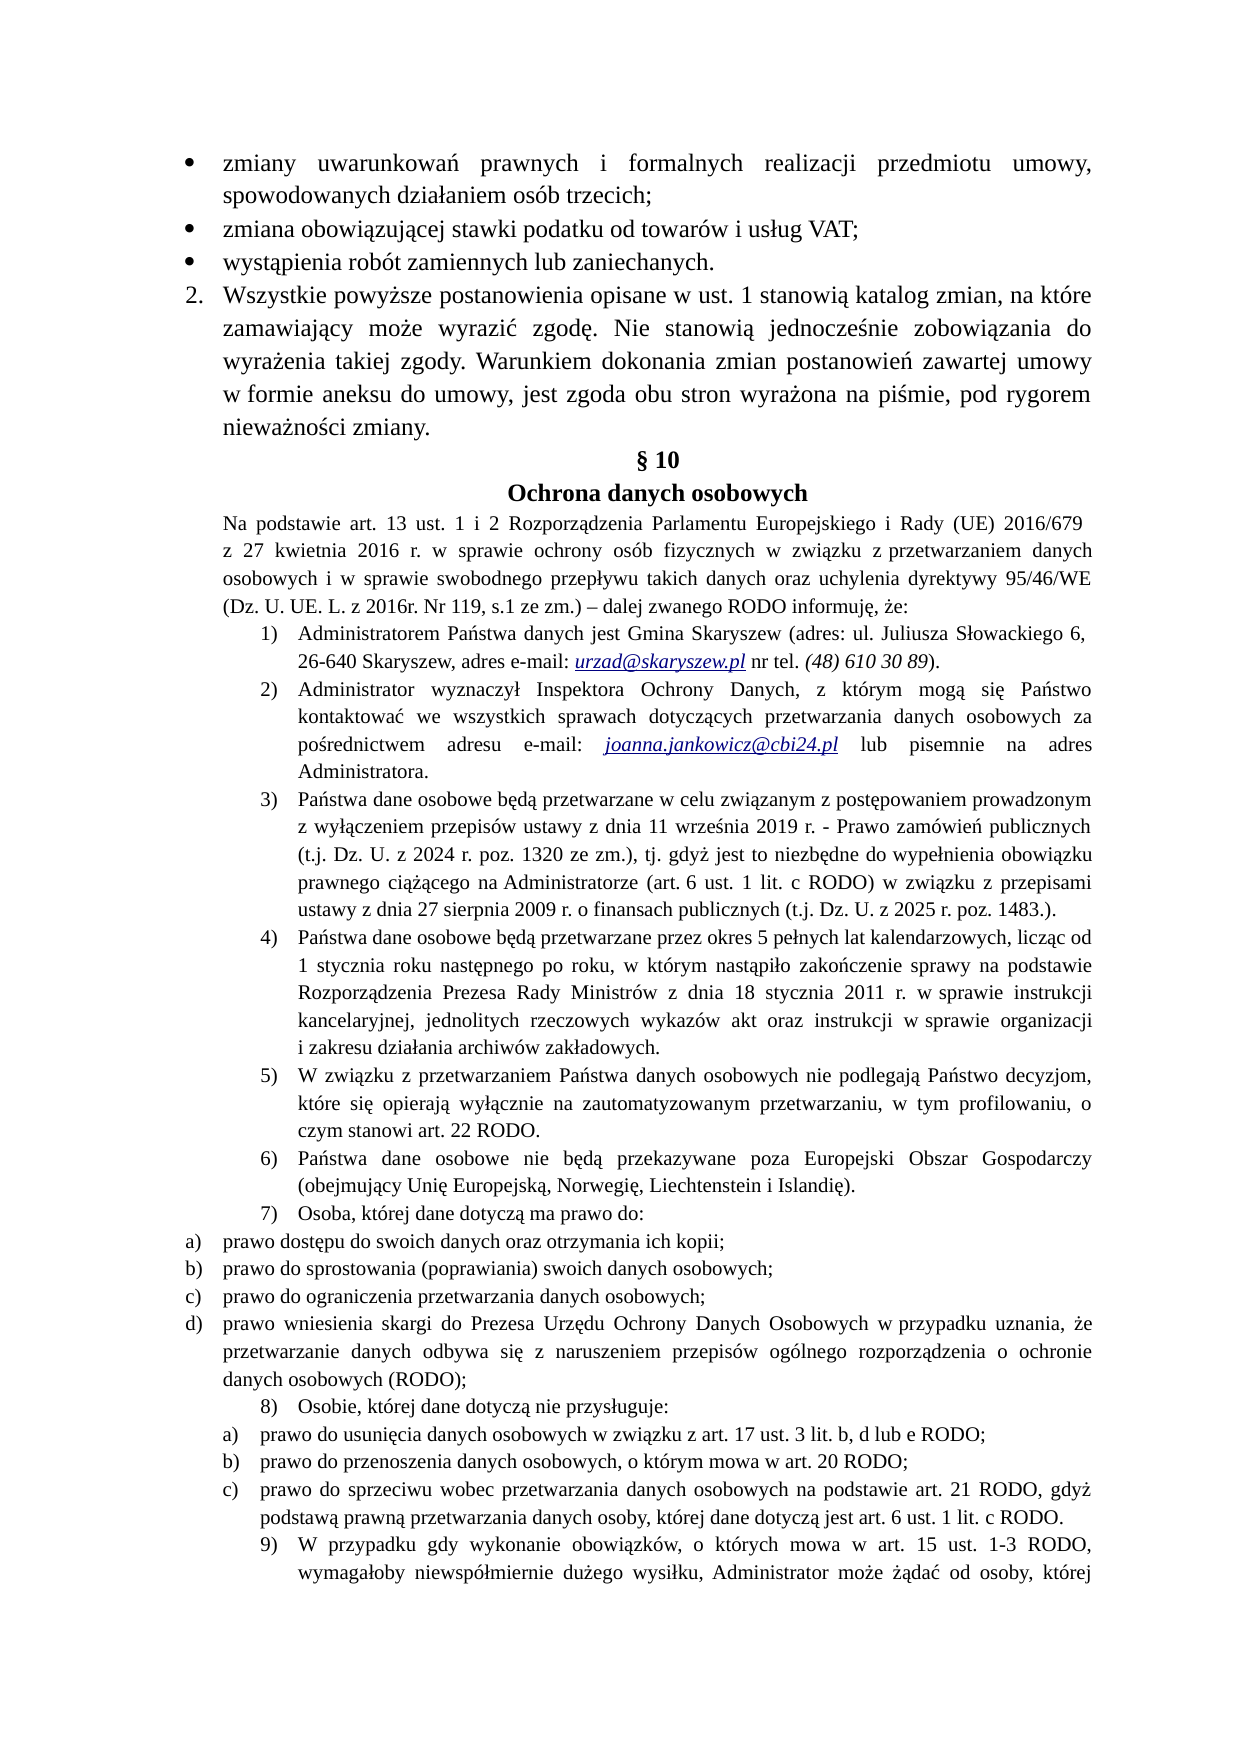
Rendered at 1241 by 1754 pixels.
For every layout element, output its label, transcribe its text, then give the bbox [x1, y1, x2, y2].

list Państwa dane osobowe będą przetwarzane w celu związanym z postępowaniem prowadzonym z wyłączeniem przepisów ustawy z dnia 11 września 2019 r. - Prawo zamówień publicznych (t.j. Dz. U. z 2024 r. poz. 1320 ze zm.), tj. gdyż jest to niezbędne do wypełnienia obowiązku prawnego ciążącego na Administratorze (art. 6 ust. 1 lit. c RODO) w związku z przepisami ustawy z dnia 27 sierpnia 2009 r. o finansach publicznych (t.j. Dz. U. z 2025 r. poz. 1483.). [260, 787, 1093, 921]
list prawo do ograniczenia przetwarzania danych osobowych; [185, 1284, 1093, 1308]
list prawo do sprostowania (poprawiania) swoich danych osobowych; [185, 1256, 1093, 1280]
list Administratorem Państwa danych jest Gmina Skaryszew (adres: ul. Juliusza Słowackiego 6, 26-640 Skaryszew, adres e-mail: urzad@skaryszew.pl nr tel. (48) 610 30 89). [260, 621, 1093, 673]
list prawo do przenoszenia danych osobowych, o którym mowa w art. 20 RODO; [222, 1449, 1093, 1473]
list Administrator wyznaczył Inspektora Ochrony Danych, z którym mogą się Państwo kontaktować we wszystkich sprawach dotyczących przetwarzania danych osobowych za pośrednictwem adresu e-mail: joanna.jankowicz@cbi24.pl lub pisemnie na adres Administratora. [260, 676, 1093, 783]
list Państwa dane osobowe będą przetwarzane przez okres 5 pełnych lat kalendarzowych, licząc od 1 stycznia roku następnego po roku, w którym nastąpiło zakończenie sprawy na podstawie Rozporządzenia Prezesa Rady Ministrów z dnia 18 stycznia 2011 r. w sprawie instrukcji kancelaryjnej, jednolitych rzeczowych wykazów akt oraz instrukcji w sprawie organizacji i zakresu działania archiwów zakładowych. [260, 925, 1093, 1059]
list prawo do usunięcia danych osobowych w związku z art. 17 ust. 3 lit. b, d lub e RODO; [222, 1422, 1093, 1446]
list wystąpienia robót zamiennych lub zaniechanych. [185, 247, 1093, 275]
list zmiana obowiązującej stawki podatku od towarów i usług VAT; [185, 214, 1093, 242]
list W związku z przetwarzaniem Państwa danych osobowych nie podlegają Państwo decyzjom, które się opierają wyłącznie na zautomatyzowanym przetwarzaniu, w tym profilowaniu, o czym stanowi art. 22 RODO. [260, 1063, 1093, 1142]
list W przypadku gdy wykonanie obowiązków, o których mowa w art. 15 ust. 1-3 RODO, wymagałoby niewspółmiernie dużego wysiłku, Administrator może żądać od osoby, której [260, 1532, 1093, 1584]
list prawo wniesienia skargi do Prezesa Urzędu Ochrony Danych Osobowych w przypadku uznania, że przetwarzanie danych odbywa się z naruszeniem przepisów ogólnego rozporządzenia o ochronie danych osobowych (RODO); [185, 1311, 1093, 1391]
list Państwa dane osobowe nie będą przekazywane poza Europejski Obszar Gospodarczy (obejmujący Unię Europejską, Norwegię, Liechtenstein i Islandię). [260, 1146, 1093, 1197]
list prawo do sprzeciwu wobec przetwarzania danych osobowych na podstawie art. 21 RODO, gdyż podstawą prawną przetwarzania danych osoby, której dane dotyczą jest art. 6 ust. 1 lit. c RODO. [222, 1477, 1093, 1529]
list zmiany uwarunkowań prawnych i formalnych realizacji przedmiotu umowy, spowodowanych działaniem osób trzecich; [185, 148, 1093, 209]
list Osoba, której dane dotyczą ma prawo do: [260, 1201, 1093, 1225]
list § 10 [223, 445, 1093, 473]
list Na podstawie art. 13 ust. 1 i 2 Rozporządzenia Parlamentu Europejskiego i Rady (UE) 2016/679 z 27 kwietnia 2016 r. w sprawie ochrony osób fizycznych w związku z przetwarzaniem danych osobowych i w sprawie swobodnego przepływu takich danych oraz uchylenia dyrektywy 95/46/WE (Dz. U. UE. L. z 2016r. Nr 119, s.1 ze zm.) – dalej zwanego RODO informuję, że: [223, 511, 1093, 618]
list Osobie, której dane dotyczą nie przysługuje: [260, 1394, 1093, 1418]
list prawo dostępu do swoich danych oraz otrzymania ich kopii; [185, 1228, 1093, 1253]
list Wszystkie powyższe postanowienia opisane w ust. 1 stanowią katalog zmian, na które zamawiający może wyrazić zgodę. Nie stanowią jednocześnie zobowiązania do wyrażenia takiej zgody. Warunkiem dokonania zmian postanowień zawartej umowy w formie aneksu do umowy, jest zgoda obu stron wyrażona na piśmie, pod rygorem nieważności zmiany. [185, 280, 1093, 441]
list Ochrona danych osobowych [223, 478, 1093, 507]
